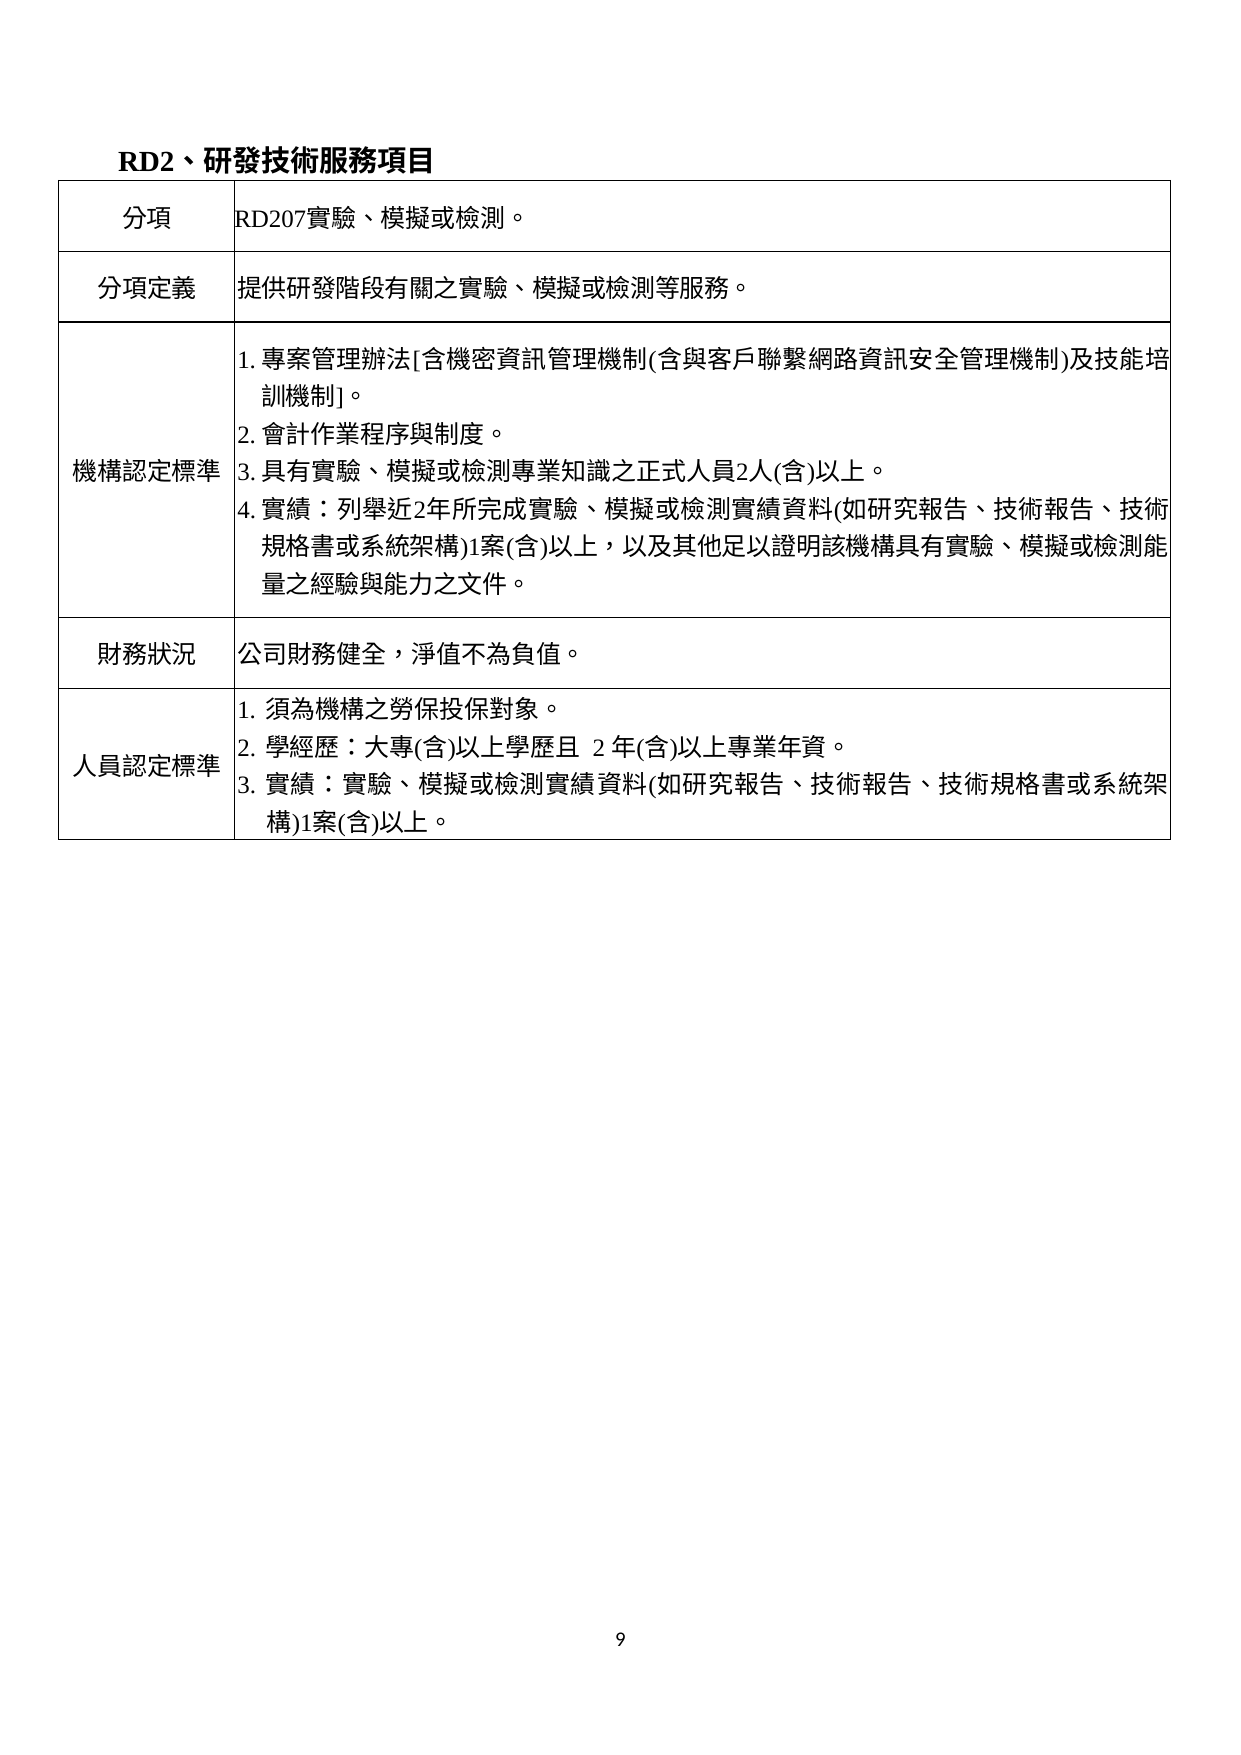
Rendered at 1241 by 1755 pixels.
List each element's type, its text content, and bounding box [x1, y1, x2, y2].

table_cell 機構認定標準 [59, 323, 234, 617]
table_cell 財務狀況 [59, 618, 234, 688]
table_header 分項 [59, 181, 234, 251]
text RD2、研發技術服務項目 [28, 137, 551, 180]
table_cell 提供研發階段有關之實驗、模擬或檢測等服務。 [235, 252, 1170, 321]
table_cell 公司財務健全，淨值不為負值。 [235, 618, 1170, 688]
table_cell 人員認定標準 [59, 689, 234, 839]
table_cell 專案管理辦法[含機密資訊管理機制(含與客戶聯繫網路資訊安全管理機制)及技能培訓機制]。 會計作業程序與制度。 具有實驗、模擬或檢測專業知識之正式人員2人(含)以上。 實績：列舉近2年所完成實驗、模擬或檢測實績資料(如研究報告、技術報告、技術規格書或系統架構)1案(含)以上，以及其他足以證明該機構具有實驗、模擬或檢測能量之經驗與能力之文件。 [235, 323, 1170, 617]
table_cell 須為機構之勞保投保對象。 學經歷：大專(含)以上學歷且 2 年(含)以上專業年資。 實績：實驗、模擬或檢測實績資料(如研究報告、技術報告、技術規格書或系統架構)1案(含)以上。 [235, 689, 1170, 839]
table_cell 分項定義 [59, 252, 234, 321]
table_header RD207實驗、模擬或檢測。 [235, 181, 1170, 251]
